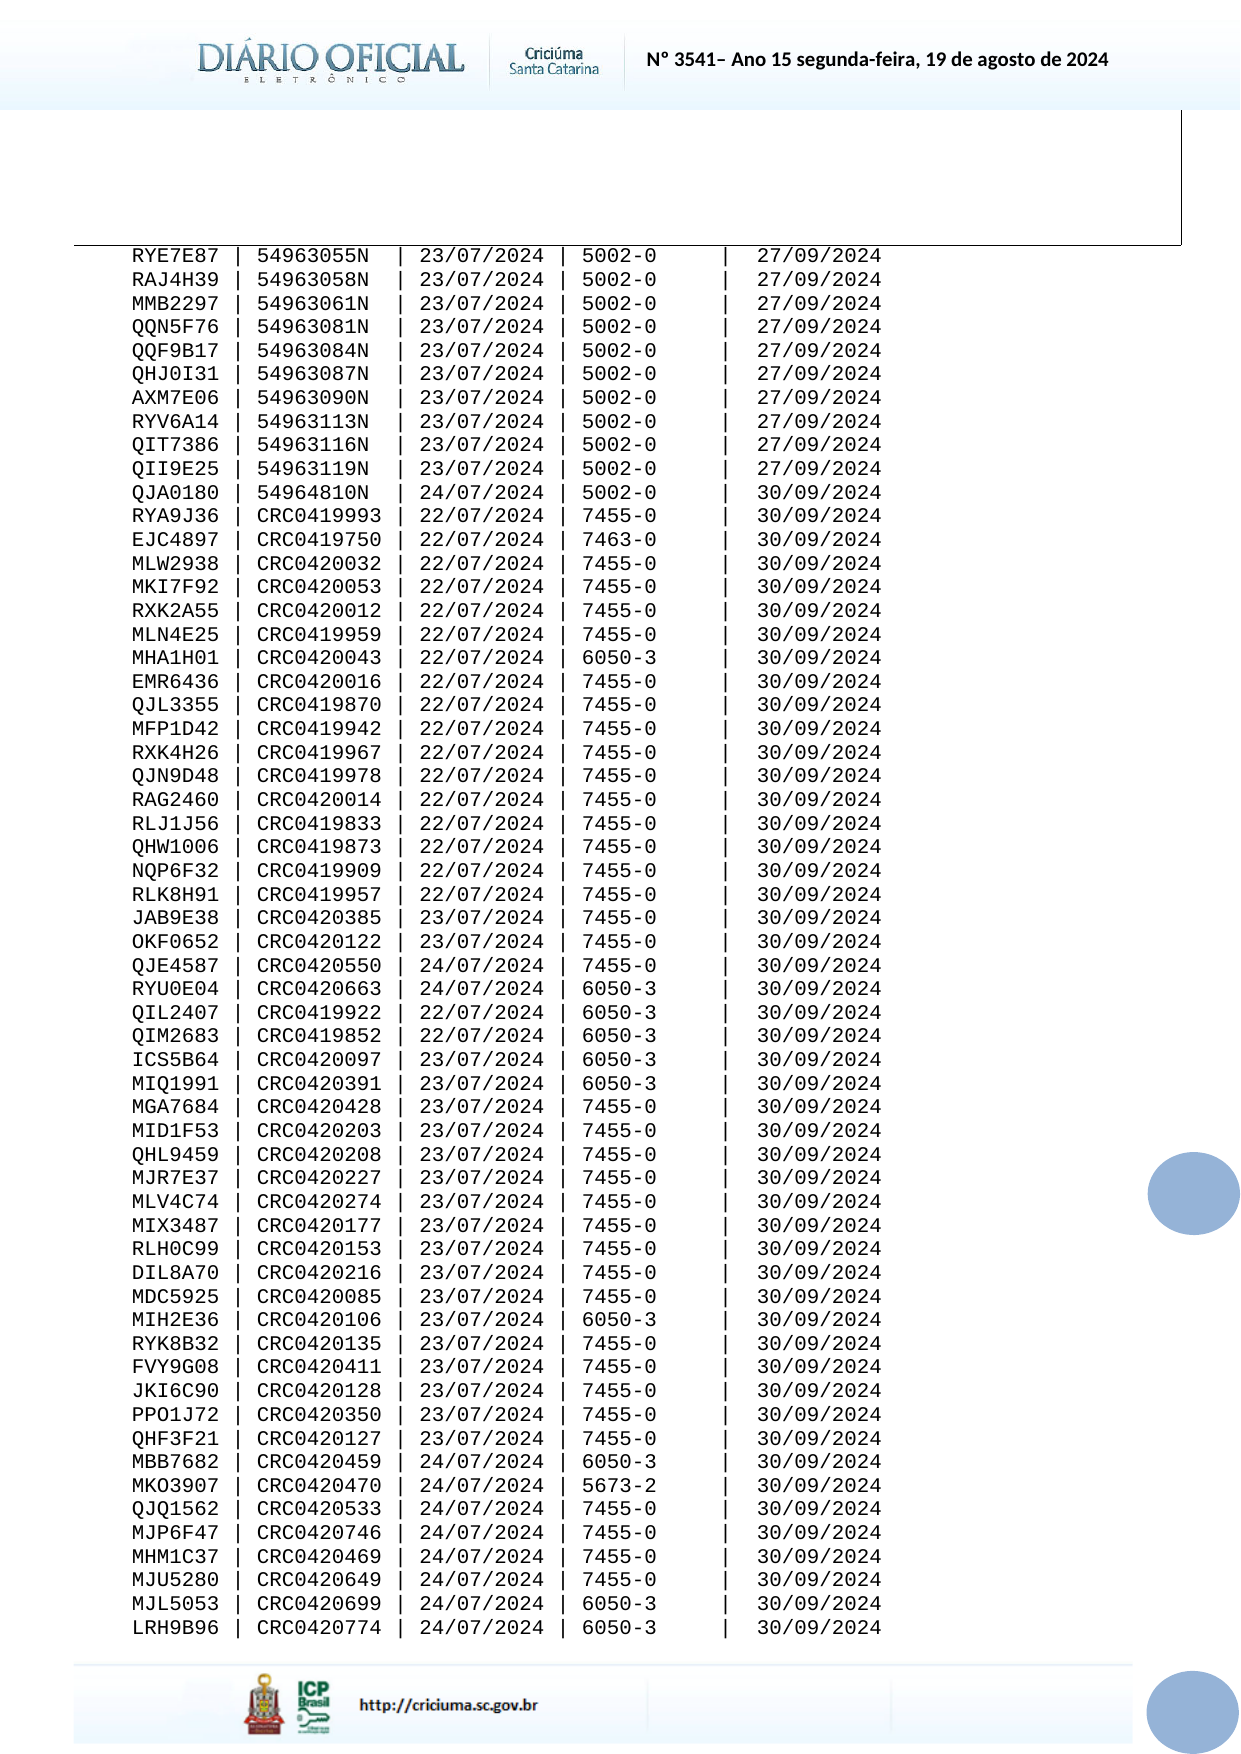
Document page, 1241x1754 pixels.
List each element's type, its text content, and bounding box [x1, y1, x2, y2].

text FVY9G08 | CRC0420411 | 23/07/2024 | 7455-0 | 30/09/2024 [44, 1357, 1181, 1380]
text QJE4587 | CRC0420550 | 24/07/2024 | 7455-0 | 30/09/2024 [44, 954, 1181, 978]
text QII9E25 | 54963119N | 23/07/2024 | 5002-0 | 27/09/2024 [44, 458, 1181, 482]
text RYE7E87 | 54963055N | 23/07/2024 | 5002-0 | 27/09/2024 [44, 245, 1181, 269]
text QHW1006 | CRC0419873 | 22/07/2024 | 7455-0 | 30/09/2024 [44, 836, 1181, 860]
text MGA7684 | CRC0420428 | 23/07/2024 | 7455-0 | 30/09/2024 [44, 1096, 1181, 1120]
text PPO1J72 | CRC0420350 | 23/07/2024 | 7455-0 | 30/09/2024 [44, 1404, 1181, 1427]
text ICS5B64 | CRC0420097 | 23/07/2024 | 6050-3 | 30/09/2024 [44, 1049, 1181, 1073]
text QJN9D48 | CRC0419978 | 22/07/2024 | 7455-0 | 30/09/2024 [44, 765, 1181, 789]
text RLK8H91 | CRC0419957 | 22/07/2024 | 7455-0 | 30/09/2024 [44, 884, 1181, 907]
text NQP6F32 | CRC0419909 | 22/07/2024 | 7455-0 | 30/09/2024 [44, 860, 1181, 884]
text MJR7E37 | CRC0420227 | 23/07/2024 | 7455-0 | 30/09/2024 [44, 1167, 1157, 1191]
text DIL8A70 | CRC0420216 | 23/07/2024 | 7455-0 | 30/09/2024 [44, 1262, 1181, 1286]
text MHM1C37 | CRC0420469 | 24/07/2024 | 7455-0 | 30/09/2024 [44, 1546, 1181, 1569]
text MJP6F47 | CRC0420746 | 24/07/2024 | 7455-0 | 30/09/2024 [44, 1522, 1181, 1546]
text MLN4E25 | CRC0419959 | 22/07/2024 | 7455-0 | 30/09/2024 [44, 623, 1181, 647]
text AXM7E06 | 54963090N | 23/07/2024 | 5002-0 | 27/09/2024 [44, 387, 1181, 411]
text RLJ1J56 | CRC0419833 | 22/07/2024 | 7455-0 | 30/09/2024 [44, 813, 1181, 836]
text QIT7386 | 54963116N | 23/07/2024 | 5002-0 | 27/09/2024 [44, 434, 1181, 458]
text QJA0180 | 54964810N | 24/07/2024 | 5002-0 | 30/09/2024 [44, 482, 1181, 505]
text QJL3355 | CRC0419870 | 22/07/2024 | 7455-0 | 30/09/2024 [44, 694, 1181, 718]
text QQF9B17 | 54963084N | 23/07/2024 | 5002-0 | 27/09/2024 [44, 340, 1181, 363]
text RAJ4H39 | 54963058N | 23/07/2024 | 5002-0 | 27/09/2024 [44, 269, 1181, 292]
text QIL2407 | CRC0419922 | 22/07/2024 | 6050-3 | 30/09/2024 [44, 1002, 1181, 1026]
text EMR6436 | CRC0420016 | 22/07/2024 | 7455-0 | 30/09/2024 [44, 671, 1181, 694]
text RYK8B32 | CRC0420135 | 23/07/2024 | 7455-0 | 30/09/2024 [44, 1333, 1181, 1357]
text MJL5053 | CRC0420699 | 24/07/2024 | 6050-3 | 30/09/2024 [44, 1593, 1181, 1617]
text MIQ1991 | CRC0420391 | 23/07/2024 | 6050-3 | 30/09/2024 [44, 1073, 1181, 1096]
text MIH2E36 | CRC0420106 | 23/07/2024 | 6050-3 | 30/09/2024 [44, 1309, 1181, 1333]
text MLW2938 | CRC0420032 | 22/07/2024 | 7455-0 | 30/09/2024 [44, 553, 1181, 576]
text MIX3487 | CRC0420177 | 23/07/2024 | 7455-0 | 30/09/2024 [44, 1215, 1181, 1238]
text QQN5F76 | 54963081N | 23/07/2024 | 5002-0 | 27/09/2024 [44, 316, 1181, 340]
text JKI6C90 | CRC0420128 | 23/07/2024 | 7455-0 | 30/09/2024 [44, 1380, 1181, 1404]
text RXK2A55 | CRC0420012 | 22/07/2024 | 7455-0 | 30/09/2024 [44, 600, 1181, 623]
text RLH0C99 | CRC0420153 | 23/07/2024 | 7455-0 | 30/09/2024 [44, 1238, 1181, 1262]
text QIM2683 | CRC0419852 | 22/07/2024 | 6050-3 | 30/09/2024 [44, 1026, 1181, 1049]
text MMB2297 | 54963061N | 23/07/2024 | 5002-0 | 27/09/2024 [44, 292, 1181, 316]
text RAG2460 | CRC0420014 | 22/07/2024 | 7455-0 | 30/09/2024 [44, 789, 1181, 813]
text RYV6A14 | 54963113N | 23/07/2024 | 5002-0 | 27/09/2024 [44, 411, 1181, 434]
text OKF0652 | CRC0420122 | 23/07/2024 | 7455-0 | 30/09/2024 [44, 931, 1181, 954]
text MKI7F92 | CRC0420053 | 22/07/2024 | 7455-0 | 30/09/2024 [44, 576, 1181, 600]
text MJU5280 | CRC0420649 | 24/07/2024 | 7455-0 | 30/09/2024 [44, 1569, 1181, 1593]
text MHA1H01 | CRC0420043 | 22/07/2024 | 6050-3 | 30/09/2024 [44, 647, 1181, 671]
text QJQ1562 | CRC0420533 | 24/07/2024 | 7455-0 | 30/09/2024 [44, 1498, 1181, 1522]
text QHL9459 | CRC0420208 | 23/07/2024 | 7455-0 | 30/09/2024 [44, 1144, 1181, 1167]
text RYA9J36 | CRC0419993 | 22/07/2024 | 7455-0 | 30/09/2024 [44, 505, 1181, 529]
text QHJ0I31 | 54963087N | 23/07/2024 | 5002-0 | 27/09/2024 [44, 363, 1181, 387]
text RYU0E04 | CRC0420663 | 24/07/2024 | 6050-3 | 30/09/2024 [44, 978, 1181, 1002]
text RXK4H26 | CRC0419967 | 22/07/2024 | 7455-0 | 30/09/2024 [44, 742, 1181, 765]
text MDC5925 | CRC0420085 | 23/07/2024 | 7455-0 | 30/09/2024 [44, 1286, 1181, 1309]
text MID1F53 | CRC0420203 | 23/07/2024 | 7455-0 | 30/09/2024 [44, 1120, 1181, 1144]
text MLV4C74 | CRC0420274 | 23/07/2024 | 7455-0 | 30/09/2024 [44, 1191, 1153, 1215]
text MBB7682 | CRC0420459 | 24/07/2024 | 6050-3 | 30/09/2024 [44, 1451, 1181, 1475]
text MFP1D42 | CRC0419942 | 22/07/2024 | 7455-0 | 30/09/2024 [44, 718, 1181, 742]
text QHF3F21 | CRC0420127 | 23/07/2024 | 7455-0 | 30/09/2024 [44, 1427, 1181, 1451]
text JAB9E38 | CRC0420385 | 23/07/2024 | 7455-0 | 30/09/2024 [44, 907, 1181, 931]
text MKO3907 | CRC0420470 | 24/07/2024 | 5673-2 | 30/09/2024 [44, 1475, 1181, 1498]
text LRH9B96 | CRC0420774 | 24/07/2024 | 6050-3 | 30/09/2024 [44, 1617, 1181, 1640]
text EJC4897 | CRC0419750 | 22/07/2024 | 7463-0 | 30/09/2024 [44, 529, 1181, 553]
